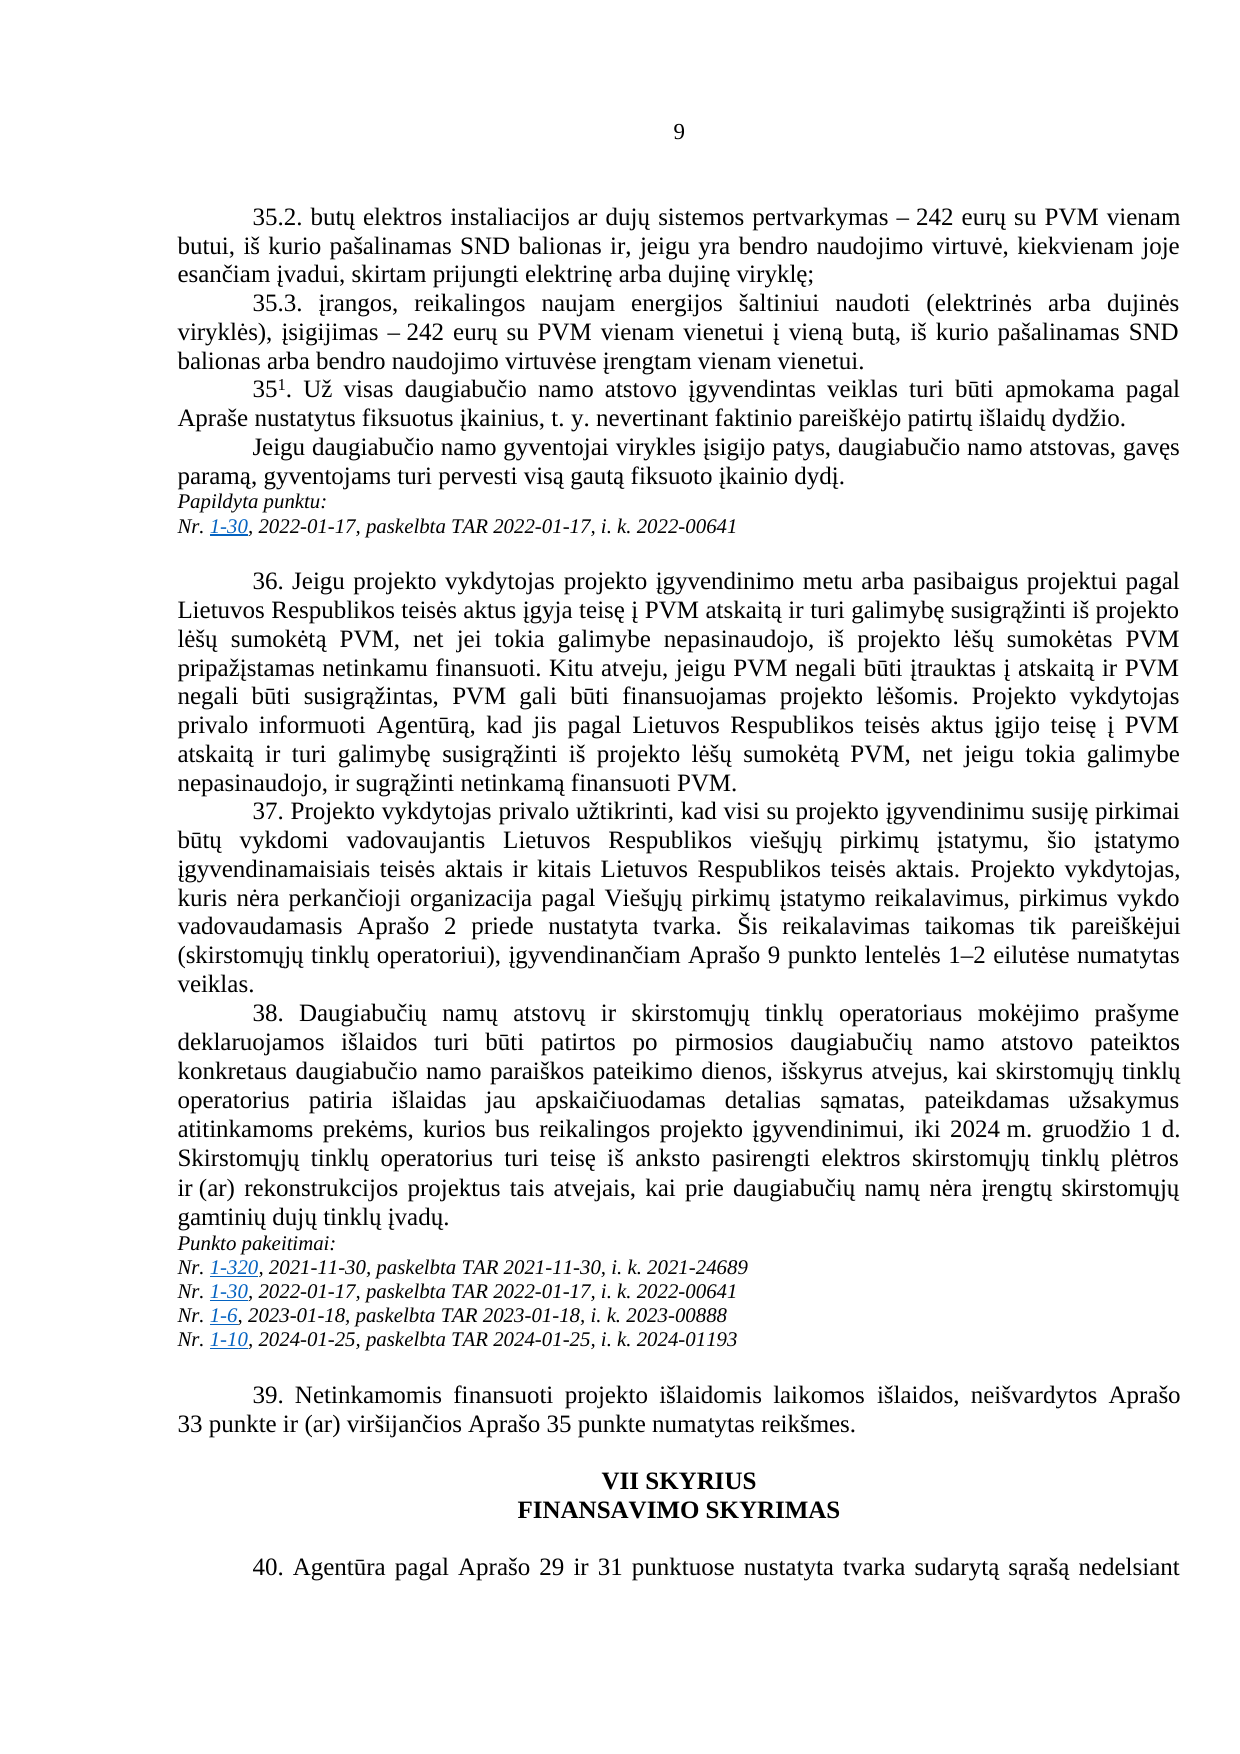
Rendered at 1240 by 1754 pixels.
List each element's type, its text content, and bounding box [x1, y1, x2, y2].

text Nr. 1-320, 2021-11-30, paskelbta TAR 2021-11-30, i. k. 2021-24689 [177, 1255, 1181, 1279]
text 40. Agentūra pagal Aprašo 29 ir 31 punktuose nustatyta tvarka sudarytą sąrašą nedelsiant [177, 1552, 1181, 1581]
text Nr. 1-6, 2023-01-18, paskelbta TAR 2023-01-18, i. k. 2023-00888 [177, 1303, 1181, 1327]
text 39. Netinkamomis finansuoti projekto išlaidomis laikomos išlaidos, neišvardytos Aprašo 33 punkte ir (ar) viršijančios Aprašo 35 punkte numatytas reikšmes. [177, 1380, 1181, 1437]
text 38. Daugiabučių namų atstovų ir skirstomųjų tinklų operatoriaus mokėjimo prašyme deklaruojamos išlaidos turi būti patirtos po pirmosios daugiabučių namo atstovo pateiktos konkretaus daugiabučio namo paraiškos pateikimo dienos, išskyrus atvejus, kai skirstomųjų tinklų operatorius patiria išlaidas jau apskaičiuodamas detalias sąmatas, pateikdamas užsakymus atitinkamoms prekėms, kurios bus reikalingos projekto įgyvendinimui, iki 2024 m. gruodžio 1 d. Skirstomųjų tinklų operatorius turi teisę iš anksto pasirengti elektros skirstomųjų tinklų plėtros ir (ar) rekonstrukcijos projektus tais atvejais, kai prie daugiabučių namų nėra įrengtų skirstomųjų gamtinių dujų tinklų įvadų. [177, 998, 1181, 1231]
text Punkto pakeitimai: [177, 1231, 1181, 1255]
text 35.2. butų elektros instaliacijos ar dujų sistemos pertvarkymas – 242 eurų su PVM vienam butui, iš kurio pašalinamas SND balionas ir, jeigu yra bendro naudojimo virtuvė, kiekvienam joje esančiam įvadui, skirtam prijungti elektrinę arba dujinę viryklę; [177, 202, 1181, 288]
text 351. Už visas daugiabučio namo atstovo įgyvendintas veiklas turi būti apmokama pagal Apraše nustatytus fiksuotus įkainius, t. y. nevertinant faktinio pareiškėjo patirtų išlaidų dydžio. [177, 374, 1181, 432]
text 36. Jeigu projekto vykdytojas projekto įgyvendinimo metu arba pasibaigus projektui pagal Lietuvos Respublikos teisės aktus įgyja teisę į PVM atskaitą ir turi galimybę susigrąžinti iš projekto lėšų sumokėtą PVM, net jei tokia galimybe nepasinaudojo, iš projekto lėšų sumokėtas PVM pripažįstamas netinkamu finansuoti. Kitu atveju, jeigu PVM negali būti įtrauktas į atskaitą ir PVM negali būti susigrąžintas, PVM gali būti finansuojamas projekto lėšomis. Projekto vykdytojas privalo informuoti Agentūrą, kad jis pagal Lietuvos Respublikos teisės aktus įgijo teisę į PVM atskaitą ir turi galimybę susigrąžinti iš projekto lėšų sumokėtą PVM, net jeigu tokia galimybe nepasinaudojo, ir sugrąžinti netinkamą finansuoti PVM. [177, 566, 1181, 796]
text FINANSAVIMO SKYRIMAS [177, 1495, 1181, 1524]
text Nr. 1-30, 2022-01-17, paskelbta TAR 2022-01-17, i. k. 2022-00641 [177, 1279, 1181, 1303]
text Jeigu daugiabučio namo gyventojai virykles įsigijo patys, daugiabučio namo atstovas, gavęs paramą, gyventojams turi pervesti visą gautą fiksuoto įkainio dydį. [177, 432, 1181, 489]
text VII SKYRIUS [177, 1466, 1181, 1495]
text 37. Projekto vykdytojas privalo užtikrinti, kad visi su projekto įgyvendinimu susiję pirkimai būtų vykdomi vadovaujantis Lietuvos Respublikos viešųjų pirkimų įstatymu, šio įstatymo įgyvendinamaisiais teisės aktais ir kitais Lietuvos Respublikos teisės aktais. Projekto vykdytojas, kuris nėra perkančioji organizacija pagal Viešųjų pirkimų įstatymo reikalavimus, pirkimus vykdo vadovaudamasis Aprašo 2 priede nustatyta tvarka. Šis reikalavimas taikomas tik pareiškėjui (skirstomųjų tinklų operatoriui), įgyvendinančiam Aprašo 9 punkto lentelės 1–2 eilutėse numatytas veiklas. [177, 796, 1181, 998]
text 35.3. įrangos, reikalingos naujam energijos šaltiniui naudoti (elektrinės arba dujinės viryklės), įsigijimas – 242 eurų su PVM vienam vienetui į vieną butą, iš kurio pašalinamas SND balionas arba bendro naudojimo virtuvėse įrengtam vienam vienetui. [177, 288, 1181, 374]
text Nr. 1-30, 2022-01-17, paskelbta TAR 2022-01-17, i. k. 2022-00641 [177, 513, 1181, 538]
text Papildyta punktu: [177, 489, 1181, 513]
text Nr. 1-10, 2024-01-25, paskelbta TAR 2024-01-25, i. k. 2024-01193 [177, 1327, 1181, 1351]
